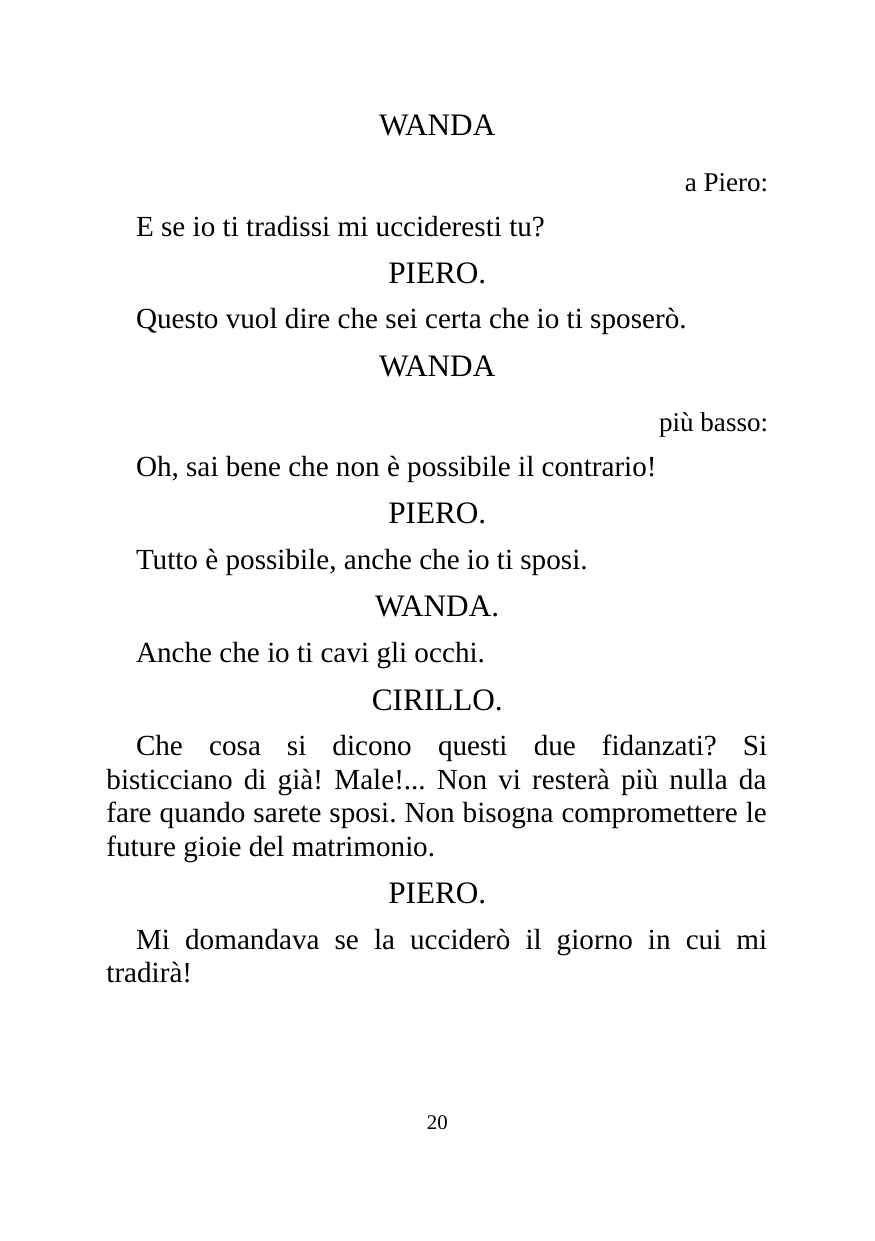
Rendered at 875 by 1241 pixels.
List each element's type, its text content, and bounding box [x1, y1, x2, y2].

text CIRILLO. [106, 681, 768, 717]
text WANDA [106, 347, 768, 383]
text PIERO. [106, 874, 768, 910]
text Anche che io ti cavi gli occhi. [106, 635, 768, 669]
text Oh, sai bene che non è possibile il contrario! [106, 449, 768, 483]
text PIERO. [106, 254, 768, 290]
text E se io ti tradissi mi uccideresti tu? [106, 209, 768, 242]
text a Piero: [402, 166, 768, 197]
text PIERO. [106, 495, 768, 531]
text Tutto è possibile, anche che io ti sposi. [106, 542, 768, 576]
text Che cosa si dicono questi due fidanzati? Si bisticciano di già! Male!... Non vi resterà più nulla da fare quando sarete sposi. Non bisogna compromettere le future gioie del matrimonio. [106, 728, 768, 863]
text Mi domandava se la ucciderò il giorno in cui mi tradirà! [106, 922, 768, 989]
text WANDA [106, 106, 768, 142]
text più basso: [402, 406, 768, 438]
text Questo vuol dire che sei certa che io ti sposerò. [106, 302, 768, 335]
text WANDA. [106, 588, 768, 624]
